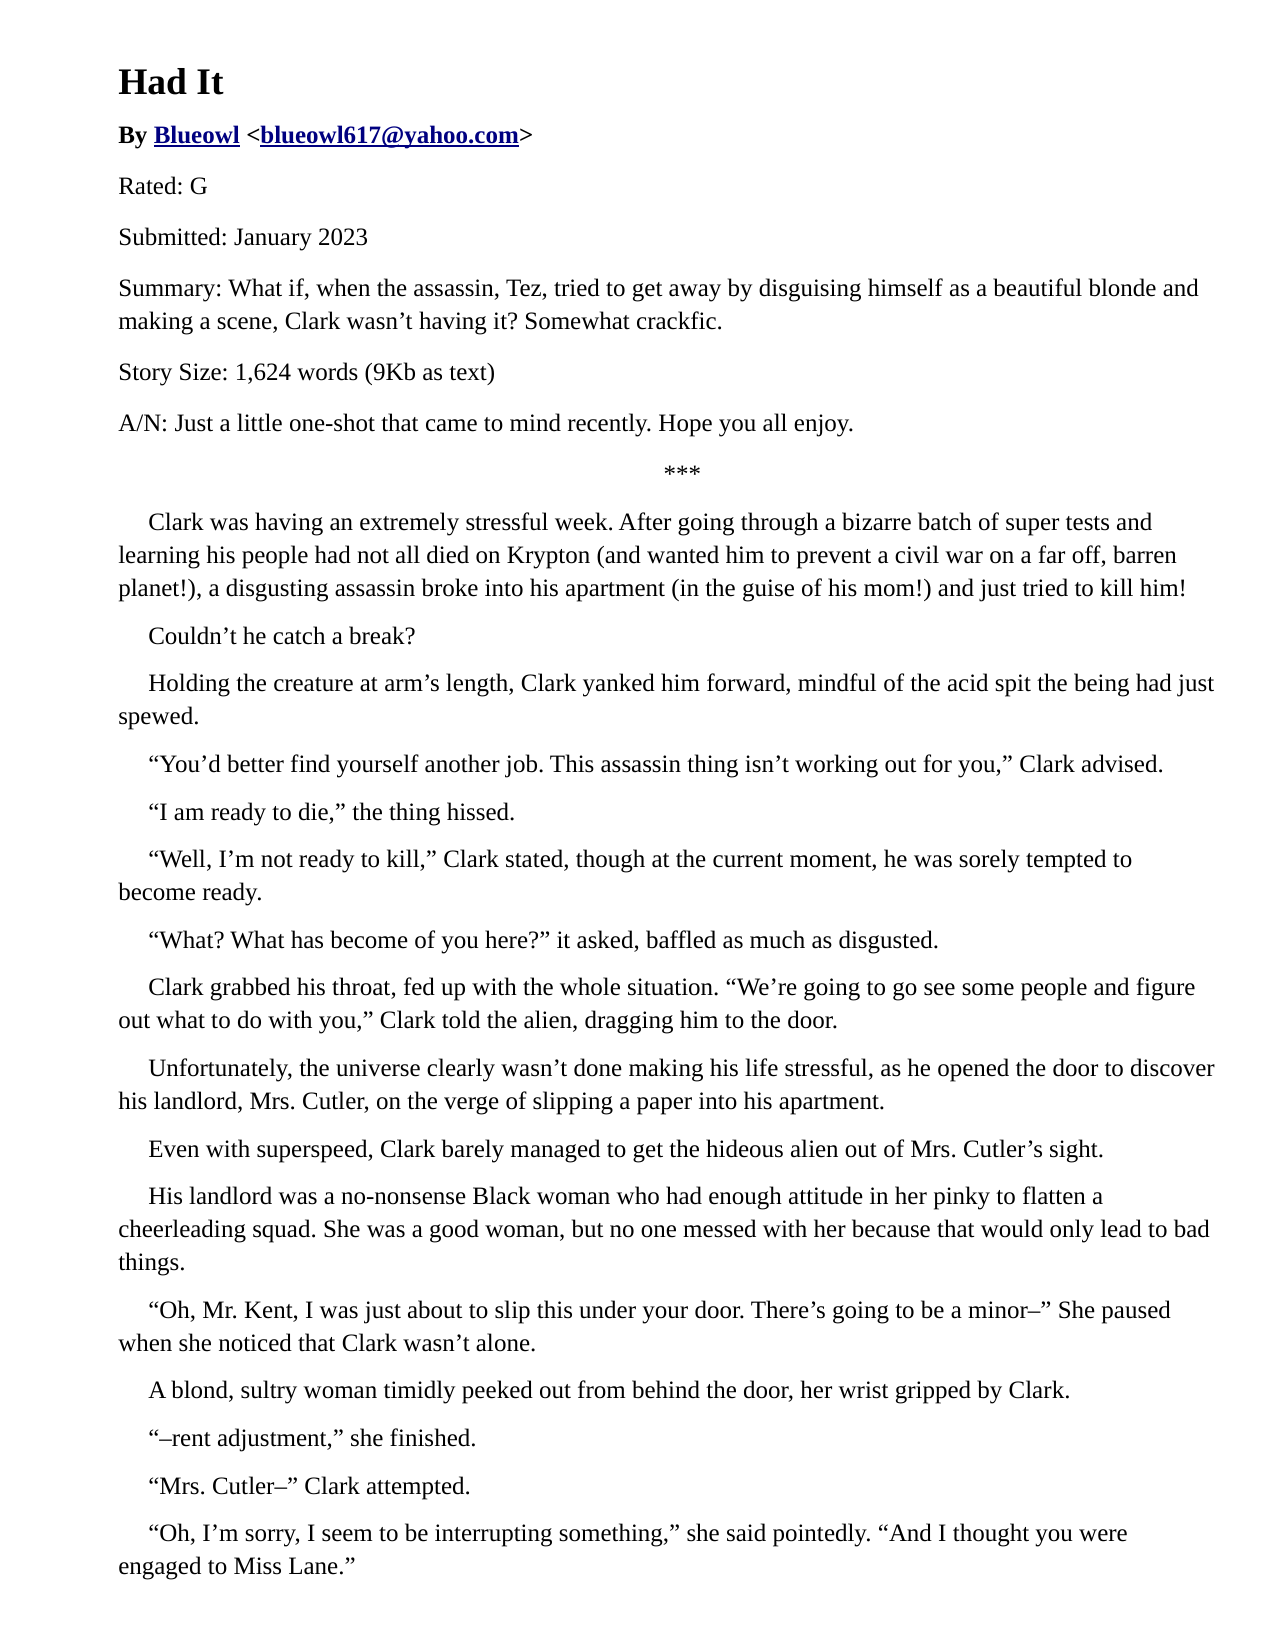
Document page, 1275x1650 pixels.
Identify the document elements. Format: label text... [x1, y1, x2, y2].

text “Well, I’m not ready to kill,” Clark stated, though at the current moment, he was sorely tempted to become ready. [118, 844, 1216, 906]
text Summary: What if, when the assassin, Tez, tried to get away by disguising himself as a beautiful blonde and making a scene, Clark wasn’t having it? Somewhat crackfic. [118, 273, 1216, 335]
text A blond, sultry woman timidly peeked out from behind the door, her wrist gripped by Clark. [118, 1376, 1216, 1404]
text By Blueowl <blueowl617@yahoo.com> [118, 120, 1216, 149]
text “Oh, I’m sorry, I seem to be interrupting something,” she said pointedly. “And I thought you were engaged to Miss Lane.” [118, 1518, 1216, 1580]
text “–rent adjustment,” she finished. [118, 1423, 1216, 1452]
text Couldn’t he catch a break? [118, 621, 1216, 649]
text Even with superspeed, Clark barely managed to get the hideous alien out of Mrs. Cutler’s sight. [118, 1134, 1216, 1162]
text “What? What has become of you here?” it asked, baffled as much as disgusted. [118, 925, 1216, 953]
text Rated: G [118, 171, 1216, 200]
text Unfortunately, the universe clearly wasn’t done making his life stressful, as he opened the door to discover his landlord, Mrs. Cutler, on the verge of slipping a paper into his apartment. [118, 1053, 1216, 1115]
text His landlord was a no-nonsense Black woman who had enough attitude in her pinky to flatten a cheerleading squad. She was a good woman, but no one messed with her because that would only lead to bad things. [118, 1181, 1216, 1276]
text “I am ready to die,” the thing hissed. [118, 797, 1216, 825]
subtitle Had It [118, 59, 1216, 102]
text *** [118, 459, 1216, 488]
text “You’d better find yourself another job. This assassin thing isn’t working out for you,” Clark advised. [118, 749, 1216, 778]
text Holding the creature at arm’s length, Clark yanked him forward, mindful of the acid spit the being had just spewed. [118, 668, 1216, 730]
text Story Size: 1,624 words (9Kb as text) [118, 357, 1216, 386]
text Clark was having an extremely stressful week. After going through a bizarre batch of super tests and learning his people had not all died on Krypton (and wanted him to prevent a civil war on a far off, barren planet!), a disgusting assassin broke into his apartment (in the guise of his mom!) and just tried to kill him! [118, 507, 1216, 602]
text “Mrs. Cutler–” Clark attempted. [118, 1471, 1216, 1499]
text Clark grabbed his throat, fed up with the whole situation. “We’re going to go see some people and figure out what to do with you,” Clark told the alien, dragging him to the door. [118, 972, 1216, 1034]
text A/N: Just a little one-shot that came to mind recently. Hope you all enjoy. [118, 408, 1216, 437]
text Submitted: January 2023 [118, 222, 1216, 251]
text “Oh, Mr. Kent, I was just about to slip this under your door. There’s going to be a minor–” She paused when she noticed that Clark wasn’t alone. [118, 1295, 1216, 1357]
